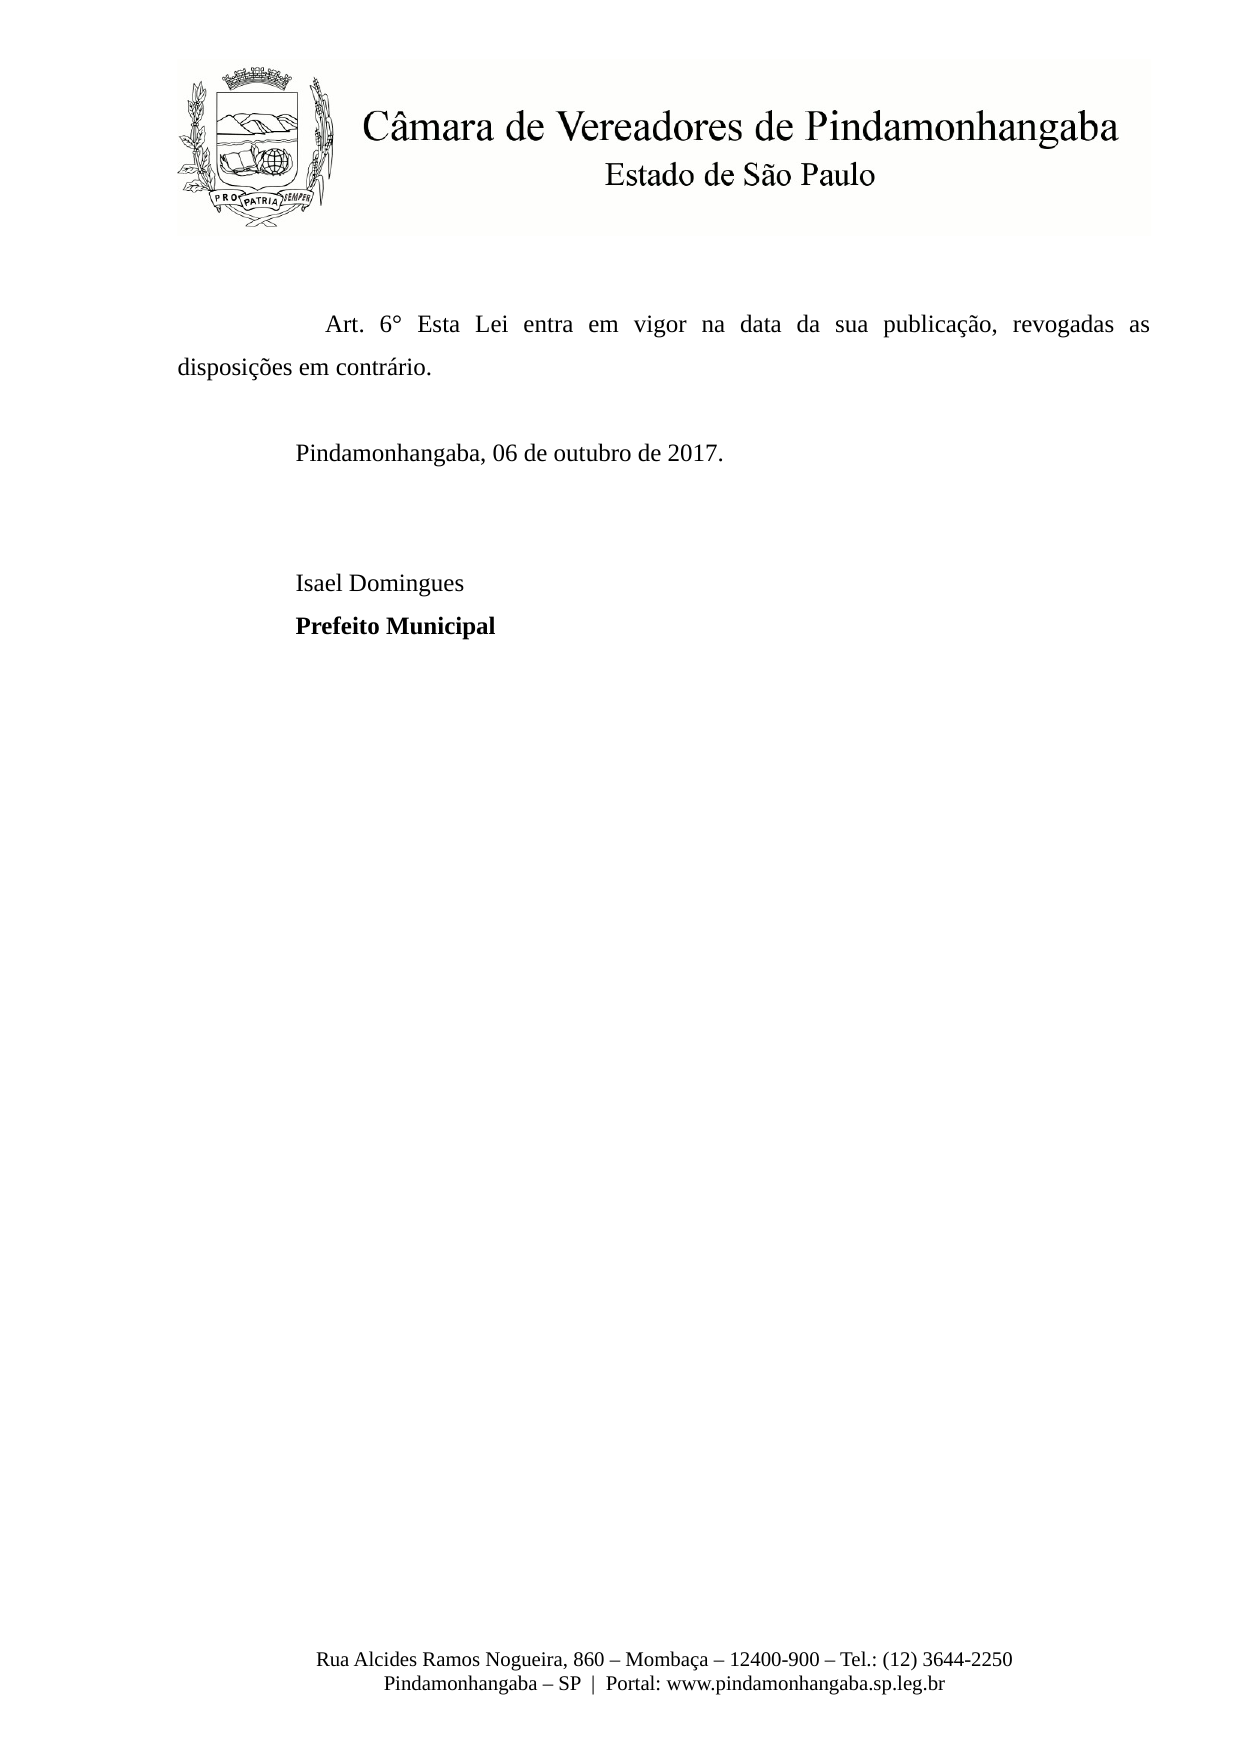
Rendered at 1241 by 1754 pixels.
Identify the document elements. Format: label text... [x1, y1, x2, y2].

text Isael Domingues [177, 568, 1152, 597]
text Art. 6° Esta Lei entra em vigor na data da sua publicação, revogadas as disposições em contrário. [177, 309, 1152, 381]
picture [177, 59, 1152, 236]
text Prefeito Municipal [177, 611, 1152, 640]
text Pindamonhangaba, 06 de outubro de 2017. [177, 438, 1152, 467]
